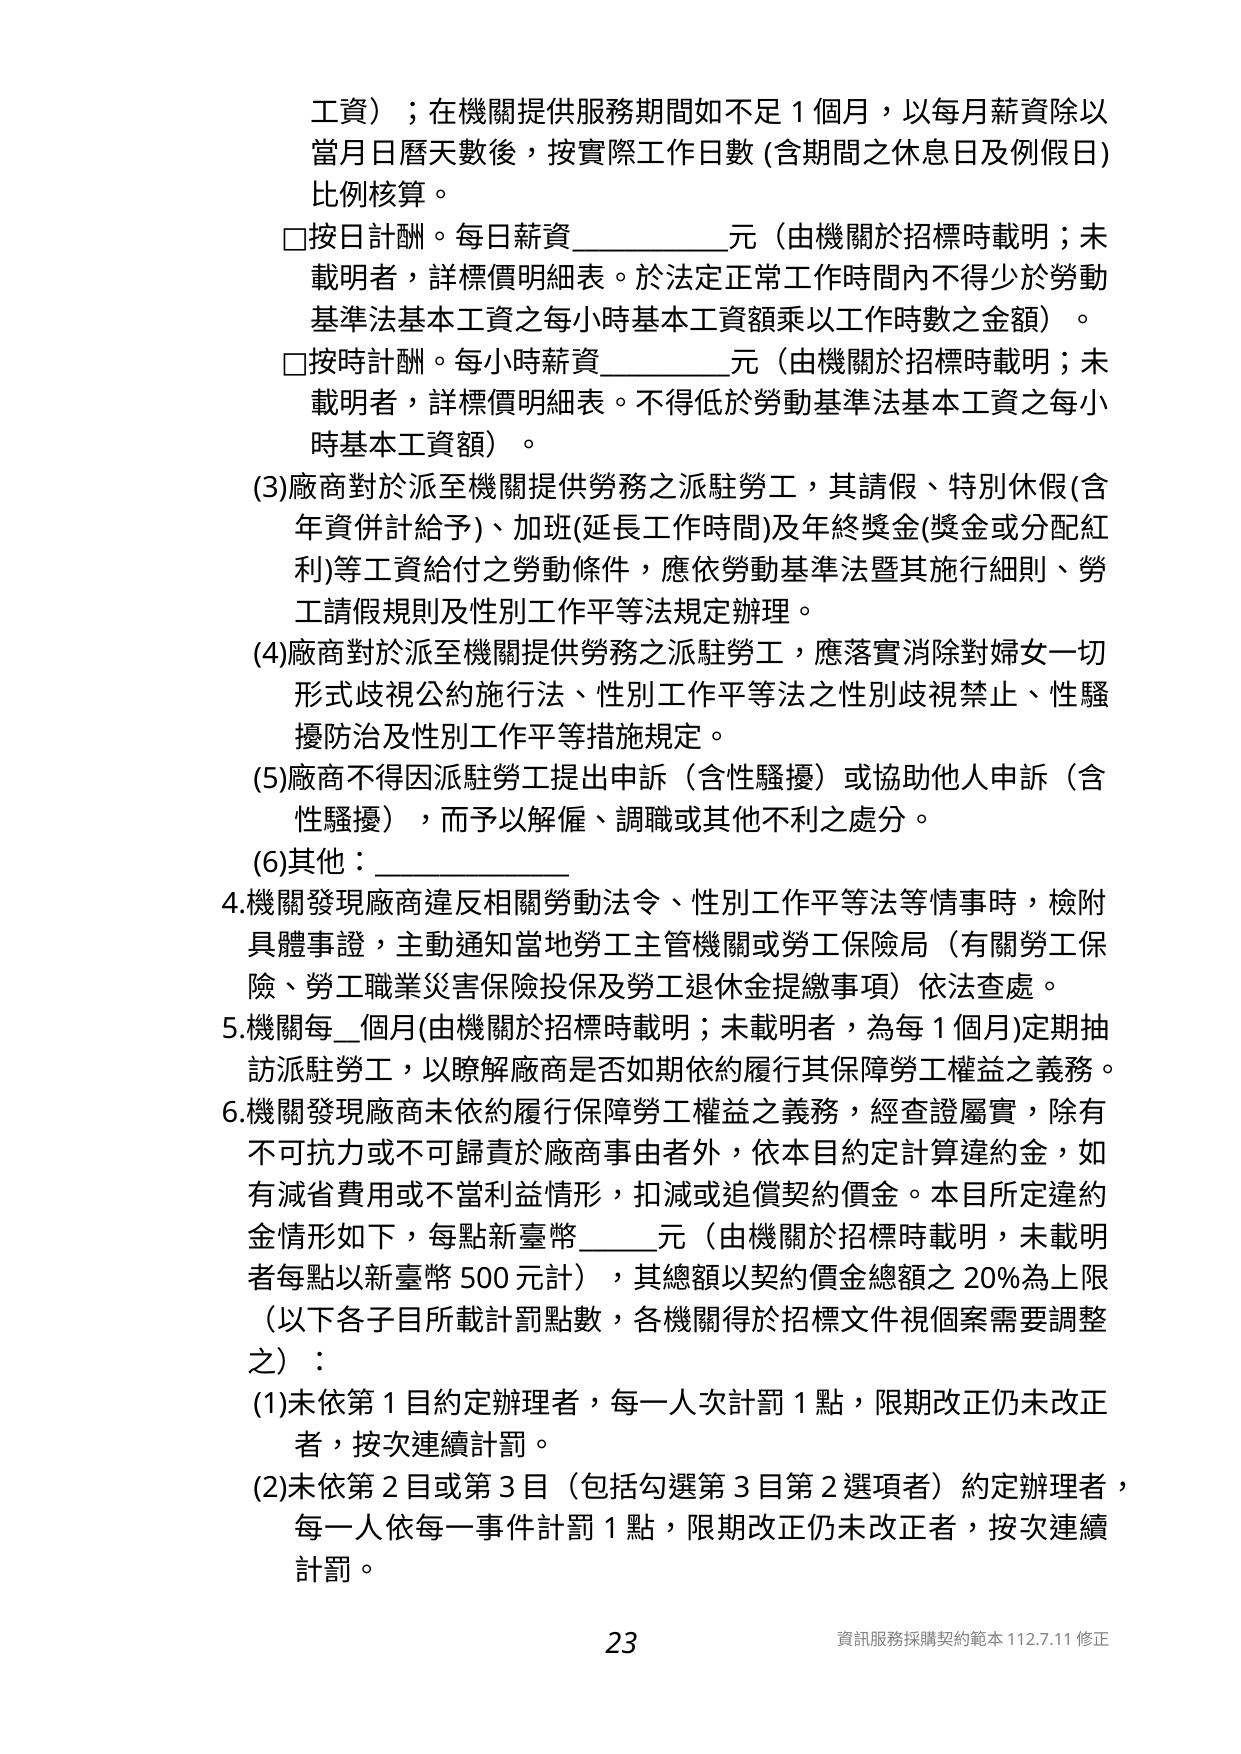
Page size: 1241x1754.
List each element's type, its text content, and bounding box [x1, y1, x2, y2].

text 4.機關發現廠商違反相關勞動法令、性別工作平等法等情事時，檢附具體事證，主動通知當地勞工主管機關或勞工保險局（有關勞工保險、勞工職業災害保險投保及勞工退休金提繳事項）依法查處。 [221, 880, 1109, 1005]
text 工資）；在機關提供服務期間如不足1個月，以每月薪資除以當月日曆天數後，按實際工作日數 (含期間之休息日及例假日)比例核算。 [281, 89, 1109, 214]
text □按日計酬。每日薪資____________元（由機關於招標時載明；未載明者，詳標價明細表。於法定正常工作時間內不得少於勞動基準法基本工資之每小時基本工資額乘以工作時數之金額）。 [281, 214, 1109, 339]
text (3)廠商對於派至機關提供勞務之派駐勞工，其請假、特別休假(含年資併計給予)、加班(延長工作時間)及年終獎金(獎金或分配紅利)等工資給付之勞動條件，應依勞動基準法暨其施行細則、勞工請假規則及性別工作平等法規定辦理。 [253, 464, 1109, 630]
text (4)廠商對於派至機關提供勞務之派駐勞工，應落實消除對婦女一切形式歧視公約施行法、性別工作平等法之性別歧視禁止、性騷擾防治及性別工作平等措施規定。 [253, 630, 1109, 755]
text (2)未依第2目或第3目（包括勾選第3目第2選項者）約定辦理者，每一人依每一事件計罰1點，限期改正仍未改正者，按次連續計罰。 [253, 1464, 1109, 1589]
text 5.機關每__個月(由機關於招標時載明；未載明者，為每1個月)定期抽訪派駐勞工，以瞭解廠商是否如期依約履行其保障勞工權益之義務。 [221, 1005, 1109, 1089]
text (1)未依第1目約定辦理者，每一人次計罰1點，限期改正仍未改正者，按次連續計罰。 [253, 1380, 1109, 1464]
text □按時計酬。每小時薪資__________元（由機關於招標時載明；未載明者，詳標價明細表。不得低於勞動基準法基本工資之每小時基本工資額）。 [281, 339, 1109, 464]
text 6.機關發現廠商未依約履行保障勞工權益之義務，經查證屬實，除有不可抗力或不可歸責於廠商事由者外，依本目約定計算違約金，如有減省費用或不當利益情形，扣減或追償契約價金。本目所定違約金情形如下，每點新臺幣______元（由機關於招標時載明，未載明者每點以新臺幣500元計），其總額以契約價金總額之20%為上限（以下各子目所載計罰點數，各機關得於招標文件視個案需要調整之）： [221, 1089, 1109, 1380]
text (5)廠商不得因派駐勞工提出申訴（含性騷擾）或協助他人申訴（含性騷擾），而予以解僱、調職或其他不利之處分。 [253, 755, 1109, 839]
text (6)其他：_______________ [253, 839, 1109, 880]
